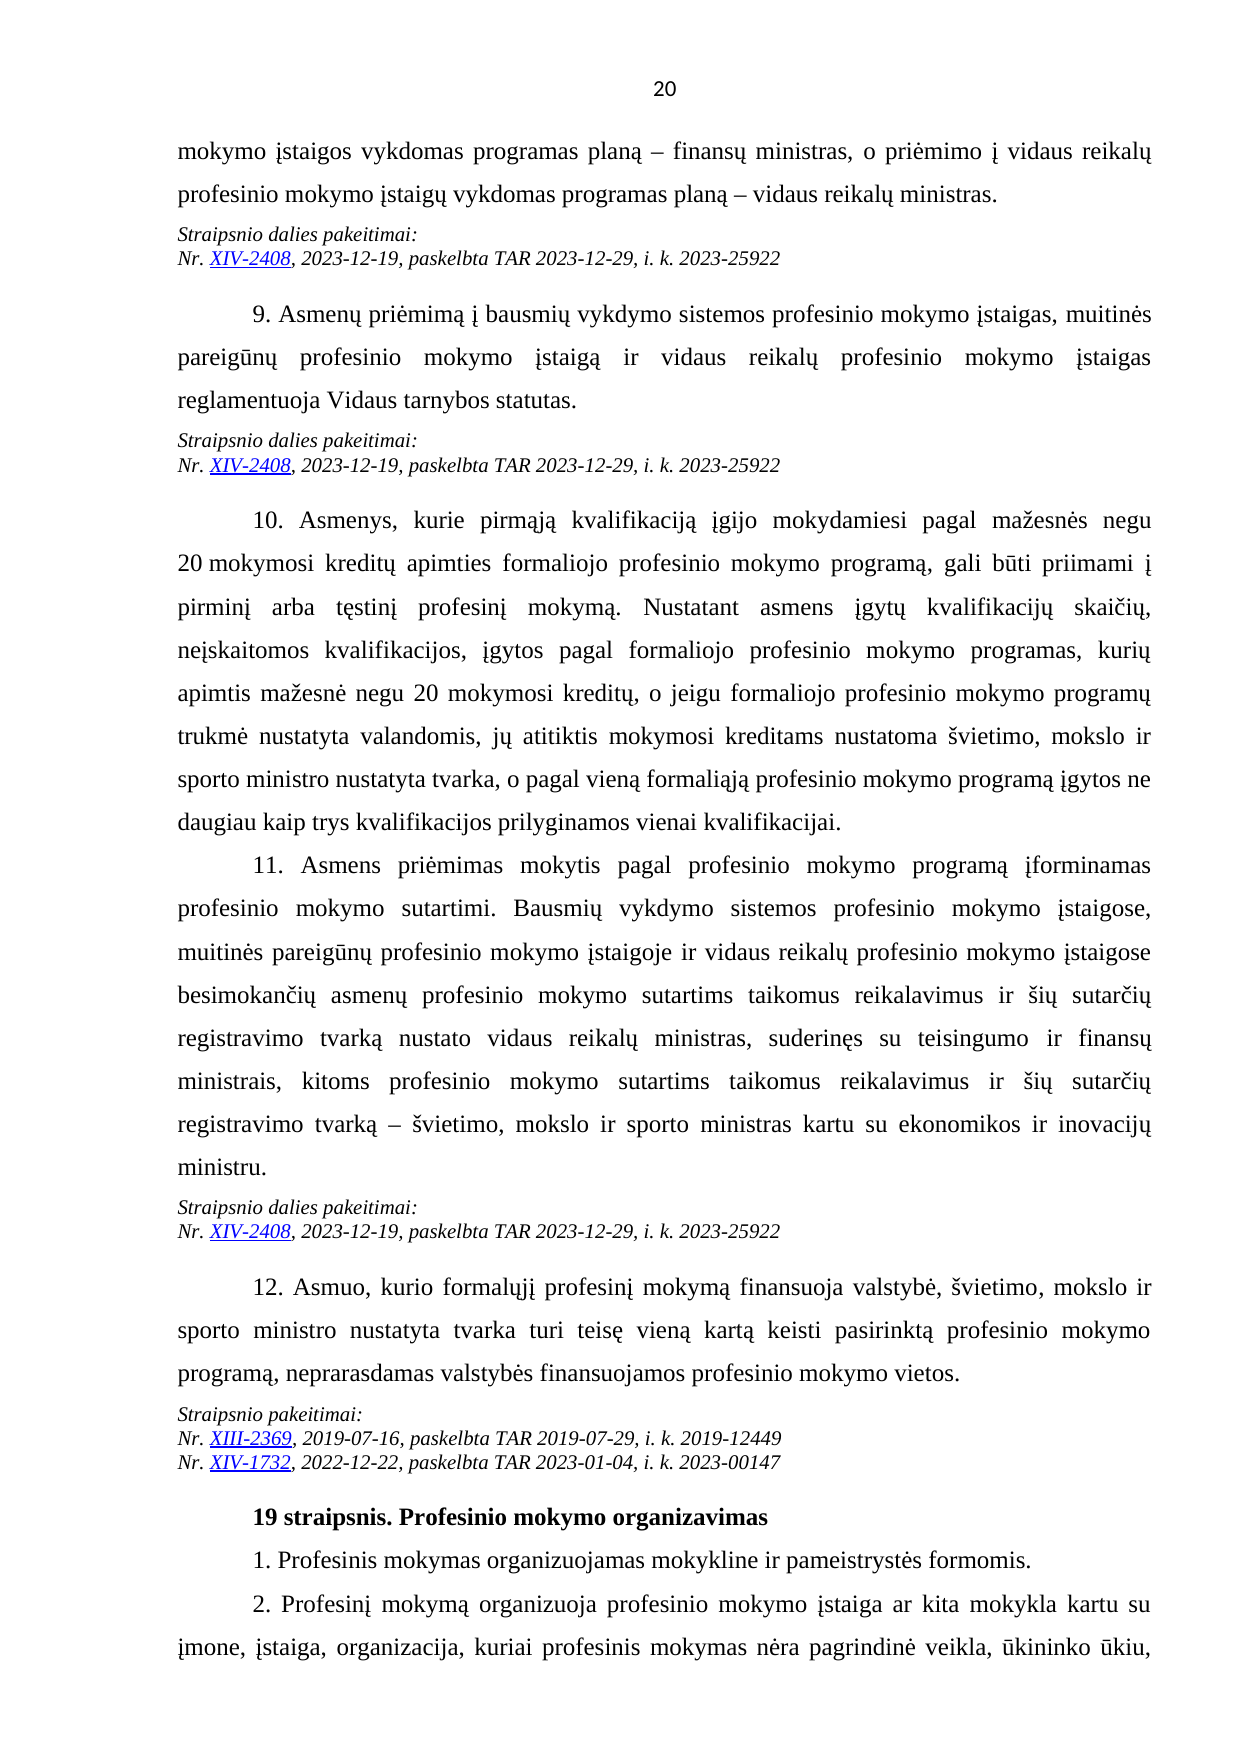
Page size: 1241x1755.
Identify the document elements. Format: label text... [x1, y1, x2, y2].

text Straipsnio dalies pakeitimai: [177, 222, 1152, 246]
text 9. Asmenų priėmimą į bausmių vykdymo sistemos profesinio mokymo įstaigas, muitinės pareigūnų profesinio mokymo įstaigą ir vidaus reikalų profesinio mokymo įstaigas reglamentuoja Vidaus tarnybos statutas. [177, 299, 1152, 414]
text Nr. XIV-2408, 2023-12-19, paskelbta TAR 2023-12-29, i. k. 2023-25922 [177, 1219, 1152, 1243]
text 12. Asmuo, kurio formalųjį profesinį mokymą finansuoja valstybė, švietimo, mokslo ir sporto ministro nustatyta tvarka turi teisę vieną kartą keisti pasirinktą profesinio mokymo programą, neprarasdamas valstybės finansuojamos profesinio mokymo vietos. [177, 1272, 1152, 1387]
text 2. Profesinį mokymą organizuoja profesinio mokymo įstaiga ar kita mokykla kartu su įmone, įstaiga, organizacija, kuriai profesinis mokymas nėra pagrindinė veikla, ūkininko ūkiu, [177, 1589, 1152, 1661]
text Nr. XIV-2408, 2023-12-19, paskelbta TAR 2023-12-29, i. k. 2023-25922 [177, 246, 1152, 270]
text Nr. XIII-2369, 2019-07-16, paskelbta TAR 2019-07-29, i. k. 2019-12449 [177, 1426, 1152, 1450]
text 10. Asmenys, kurie pirmąją kvalifikaciją įgijo mokydamiesi pagal mažesnės negu 20 mokymosi kreditų apimties formaliojo profesinio mokymo programą, gali būti priimami į pirminį arba tęstinį profesinį mokymą. Nustatant asmens įgytų kvalifikacijų skaičių, neįskaitomos kvalifikacijos, įgytos pagal formaliojo profesinio mokymo programas, kurių apimtis mažesnė negu 20 mokymosi kreditų, o jeigu formaliojo profesinio mokymo programų trukmė nustatyta valandomis, jų atitiktis mokymosi kreditams nustatoma švietimo, mokslo ir sporto ministro nustatyta tvarka, o pagal vieną formaliąją profesinio mokymo programą įgytos ne daugiau kaip trys kvalifikacijos prilyginamos vienai kvalifikacijai. [177, 505, 1152, 836]
text Nr. XIV-1732, 2022-12-22, paskelbta TAR 2023-01-04, i. k. 2023-00147 [177, 1450, 1152, 1474]
text 11. Asmens priėmimas mokytis pagal profesinio mokymo programą įforminamas profesinio mokymo sutartimi. Bausmių vykdymo sistemos profesinio mokymo įstaigose, muitinės pareigūnų profesinio mokymo įstaigoje ir vidaus reikalų profesinio mokymo įstaigose besimokančių asmenų profesinio mokymo sutartims taikomus reikalavimus ir šių sutarčių registravimo tvarką nustato vidaus reikalų ministras, suderinęs su teisingumo ir finansų ministrais, kitoms profesinio mokymo sutartims taikomus reikalavimus ir šių sutarčių registravimo tvarką – švietimo, mokslo ir sporto ministras kartu su ekonomikos ir inovacijų ministru. [177, 850, 1152, 1181]
text Straipsnio dalies pakeitimai: [177, 1195, 1152, 1219]
text 19 straipsnis. Profesinio mokymo organizavimas [177, 1502, 1152, 1531]
text 1. Profesinis mokymas organizuojamas mokykline ir pameistrystės formomis. [177, 1546, 1152, 1574]
text Nr. XIV-2408, 2023-12-19, paskelbta TAR 2023-12-29, i. k. 2023-25922 [177, 452, 1152, 477]
text mokymo įstaigos vykdomas programas planą – finansų ministras, o priėmimo į vidaus reikalų profesinio mokymo įstaigų vykdomas programas planą – vidaus reikalų ministras. [177, 136, 1152, 208]
text Straipsnio dalies pakeitimai: [177, 428, 1152, 452]
text Straipsnio pakeitimai: [177, 1402, 1152, 1426]
